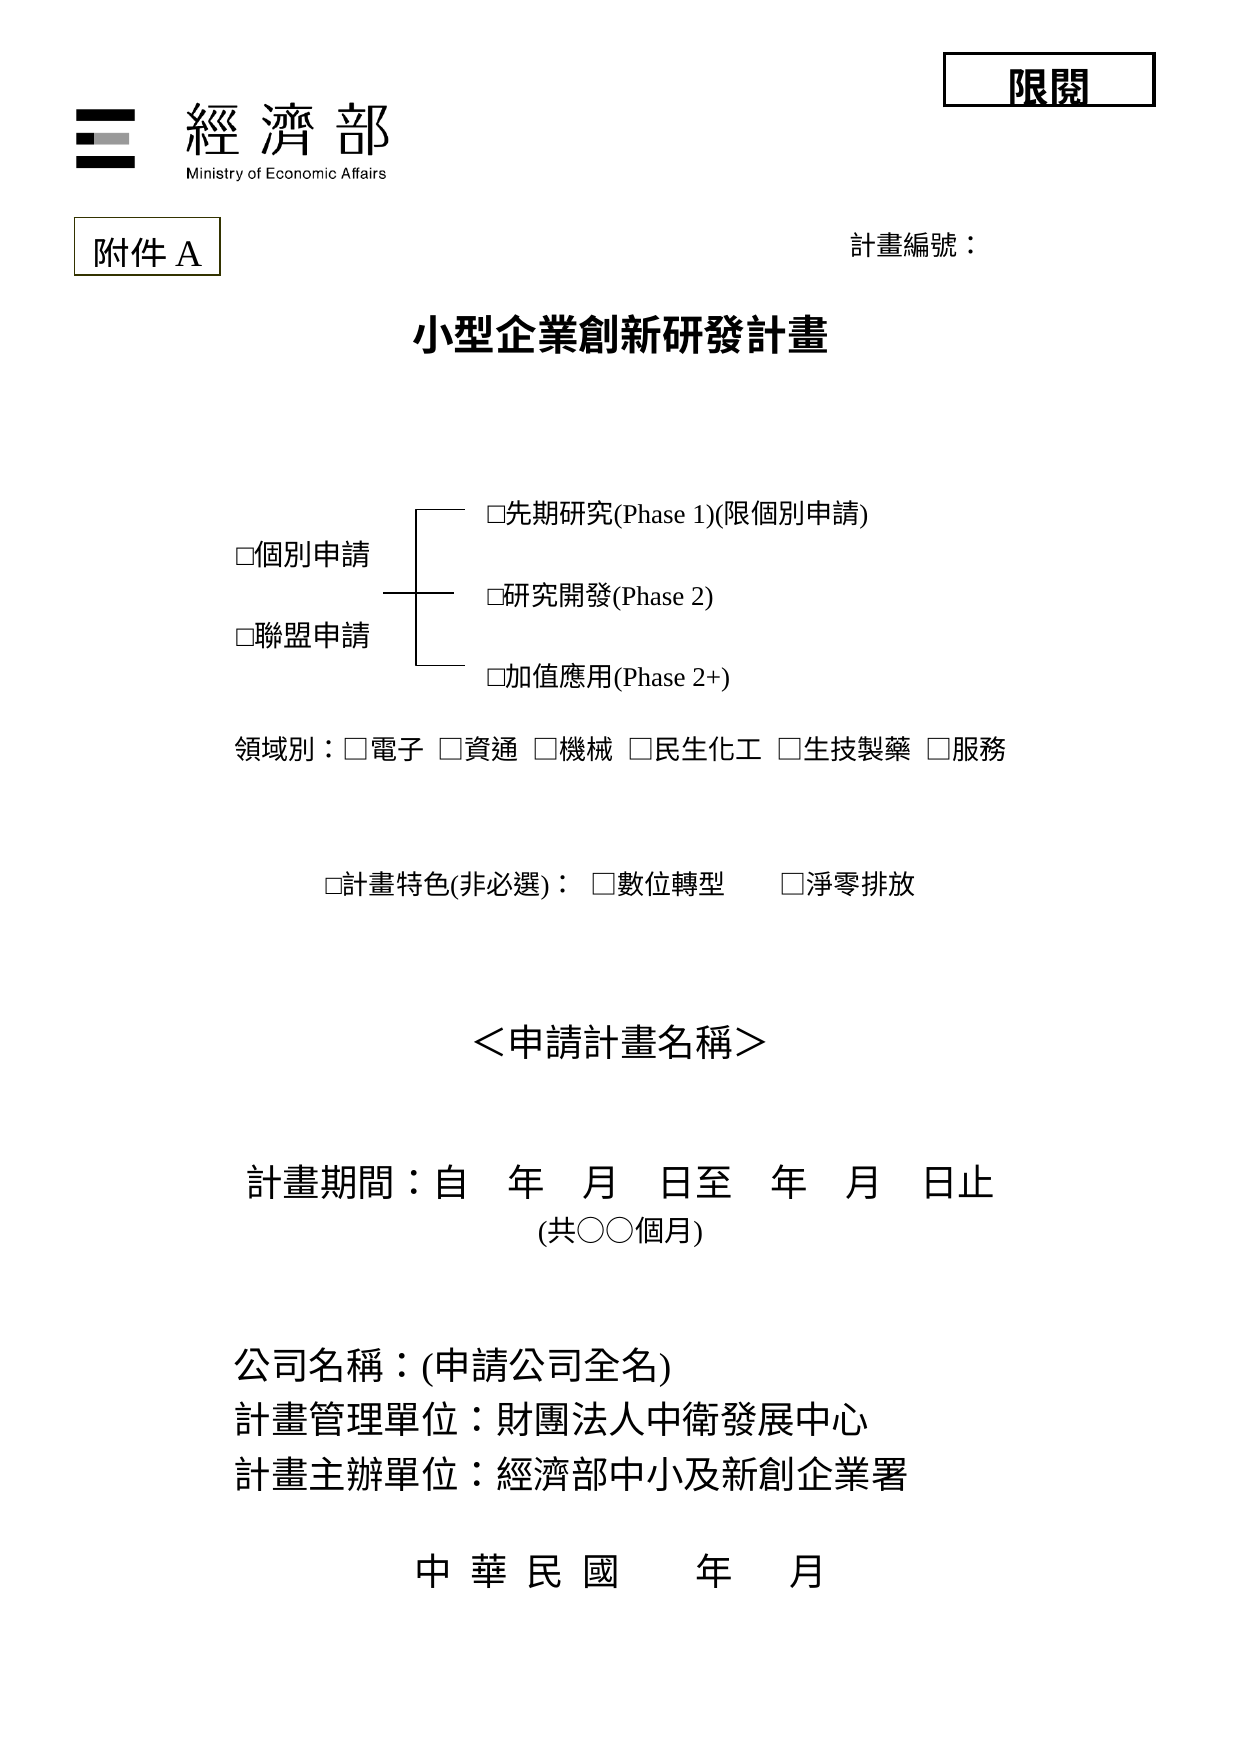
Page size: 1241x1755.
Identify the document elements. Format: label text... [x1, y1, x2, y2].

text (共○○個月) [118, 1207, 1122, 1250]
text □先期研究(Phase 1)(限個別申請) [213, 492, 1122, 531]
text 計畫期間：自 年 月 日至 年 月 日止 [118, 1153, 1122, 1207]
text 領域別：□電子 □資通 □機械 □民生化工 □生技製藥 □服務 [118, 728, 1122, 767]
text □計畫特色(非必選)： □數位轉型 □淨零排放 [118, 863, 1122, 902]
text ＜申請計畫名稱＞ [118, 1013, 1122, 1067]
text □個別申請 [118, 531, 415, 574]
text 中 華 民 國 年 月 [118, 1542, 1122, 1596]
text [417, 613, 1122, 655]
text [417, 531, 1122, 574]
text 限閱 [946, 55, 1152, 104]
text 計畫主辦單位：經濟部中小及新創企業署 [234, 1444, 1122, 1499]
text 計畫管理單位：財團法人中衛發展中心 [234, 1390, 1122, 1444]
text □聯盟申請 [118, 613, 415, 655]
text 小型企業創新研發計畫 [118, 302, 1122, 363]
text 附件A [90, 226, 204, 267]
text 計畫編號： [849, 223, 1122, 263]
text □加值應用(Phase 2+) [213, 655, 1122, 694]
text □研究開發(Phase 2) [487, 574, 1078, 613]
text 公司名稱：(申請公司全名) [234, 1336, 1122, 1390]
